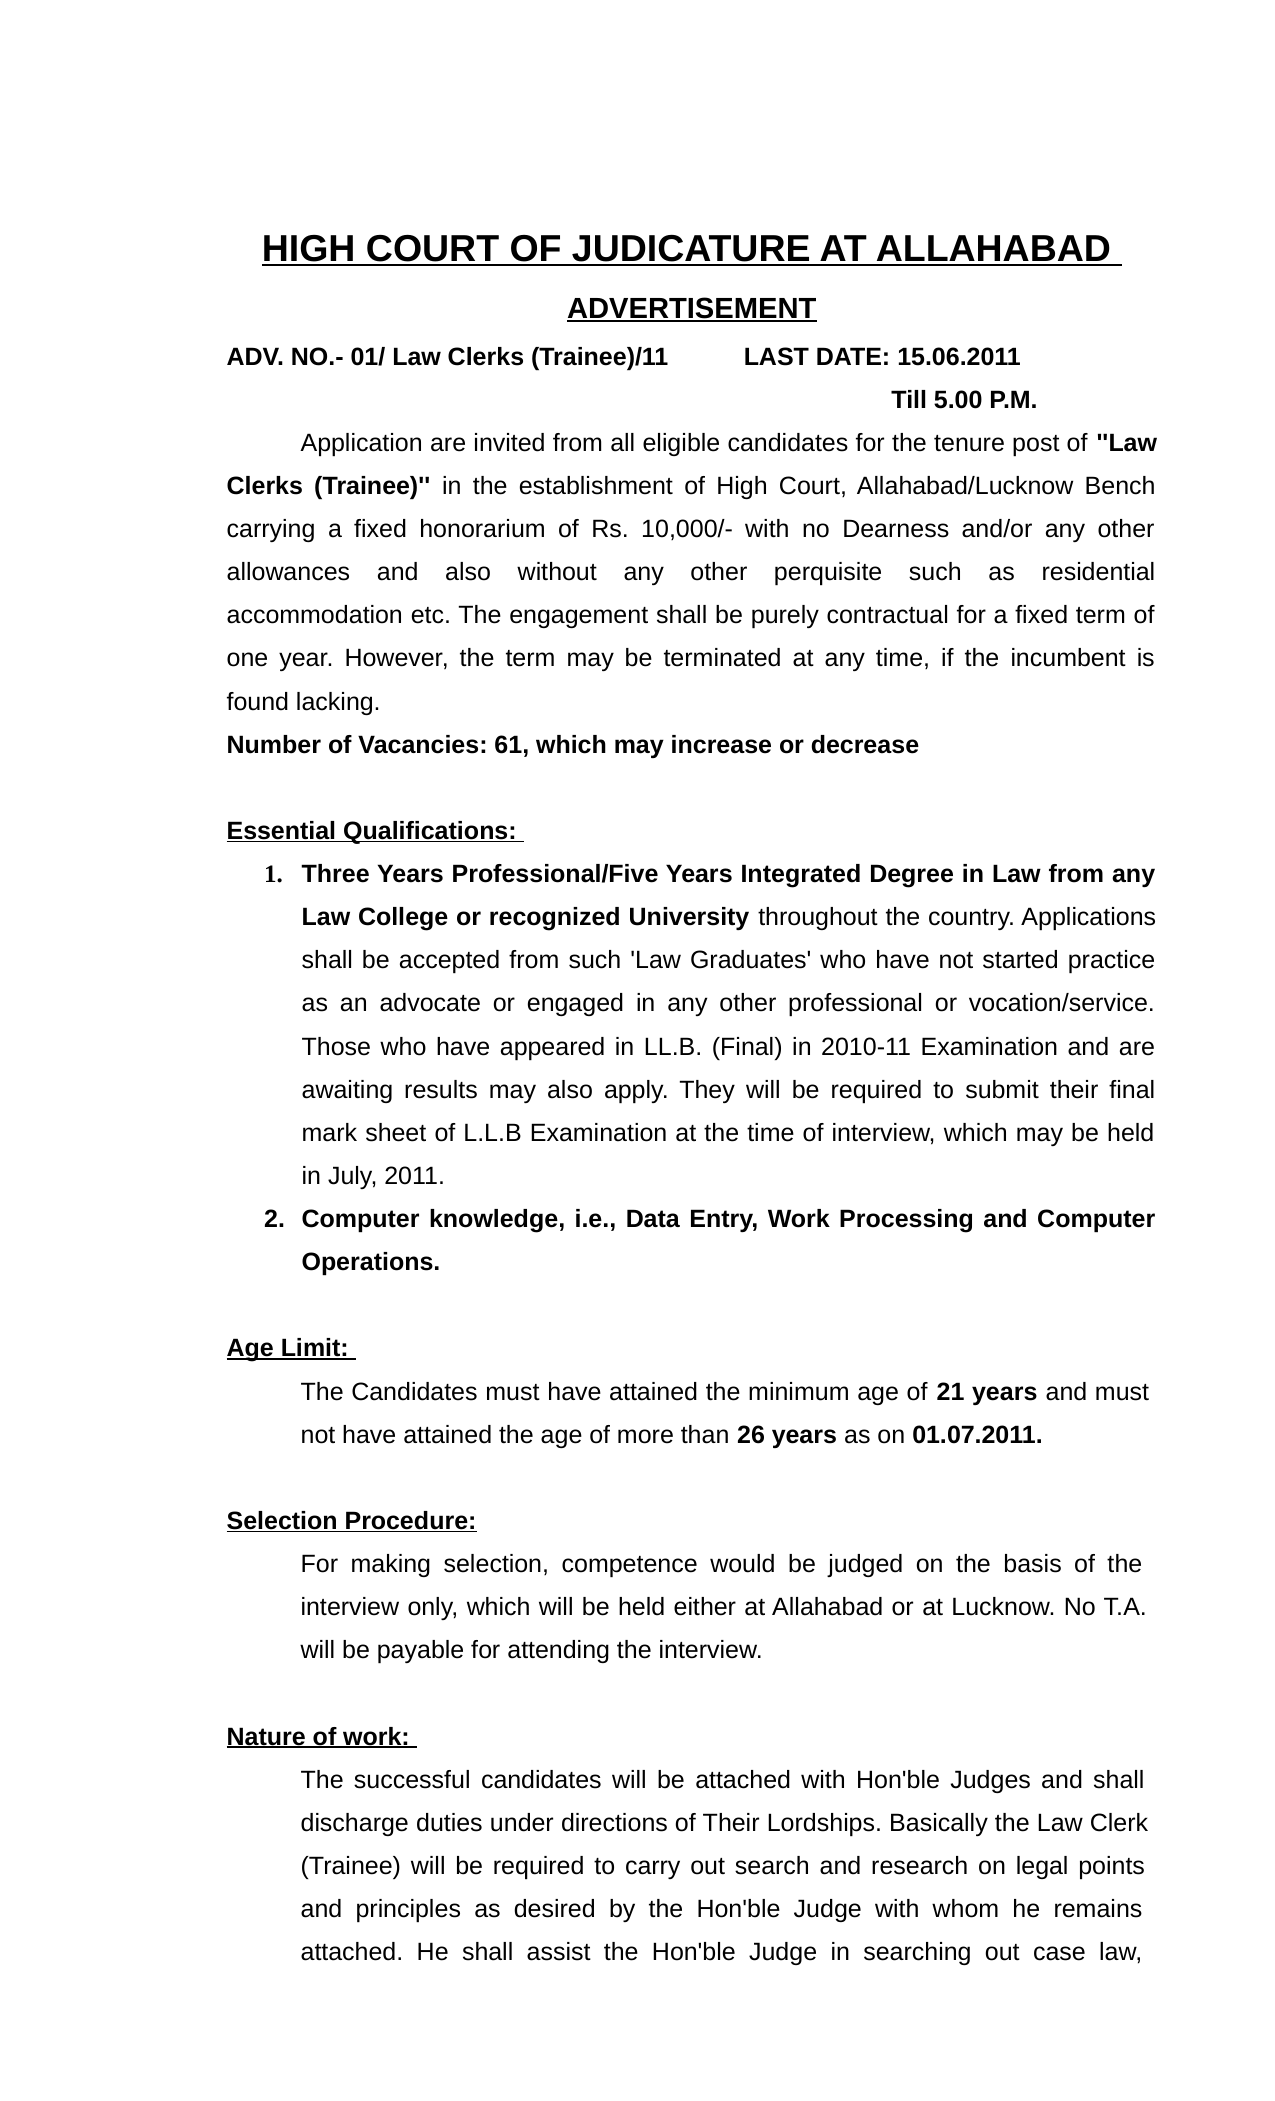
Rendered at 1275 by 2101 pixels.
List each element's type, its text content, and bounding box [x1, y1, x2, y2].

text Age Limit: [226, 1333, 1157, 1362]
text Essential Qualifications: [226, 816, 1157, 844]
text ADV. NO.- 01/ Law Clerks (Trainee)/11 LAST DATE: 15.06.2011 [226, 341, 1157, 370]
text Number of Vacancies: 61, which may increase or decrease [226, 729, 1157, 758]
text ADVERTISEMENT [226, 291, 1157, 325]
text HIGH COURT OF JUDICATURE AT ALLAHABAD [226, 226, 1157, 269]
text Application are invited from all eligible candidates for the tenure post of ''Law Clerks (Trainee)'' in the establishment of High Court, Allahabad/Lucknow Bench carrying a fixed honorarium of Rs. 10,000/- with no Dearness and/or any other allowances and also without any other perquisite such as residential accommodation etc. The engagement shall be purely contractual for a fixed term of one year. However, the term may be terminated at any time, if the incumbent is found lacking. [226, 428, 1157, 715]
text The successful candidates will be attached with Hon'ble Judges and shall discharge duties under directions of Their Lordships. Basically the Law Clerk (Trainee) will be required to carry out search and research on legal points and principles as desired by the Hon'ble Judge with whom he remains attached. He shall assist the Hon'ble Judge in searching out case law, [226, 1765, 1157, 1966]
text Nature of work: [226, 1722, 1157, 1750]
text The Candidates must have attained the minimum age of 21 years and must not have attained the age of more than 26 years as on 01.07.2011. [226, 1377, 1157, 1448]
text Selection Procedure: [226, 1506, 1157, 1535]
text Till 5.00 P.M. [226, 384, 1157, 413]
list Computer knowledge, i.e., Data Entry, Work Processing and Computer Operations. [264, 1204, 1157, 1276]
text For making selection, competence would be judged on the basis of the interview only, which will be held either at Allahabad or at Lucknow. No T.A. will be payable for attending the interview. [226, 1549, 1157, 1664]
list Three Years Professional/Five Years Integrated Degree in Law from any Law College or recognized University throughout the country. Applications shall be accepted from such 'Law Graduates' who have not started practice as an advocate or engaged in any other professional or vocation/service. Those who have appeared in LL.B. (Final) in 2010-11 Examination and are awaiting results may also apply. They will be required to submit their final mark sheet of L.L.B Examination at the time of interview, which may be held in July, 2011. [264, 859, 1157, 1190]
